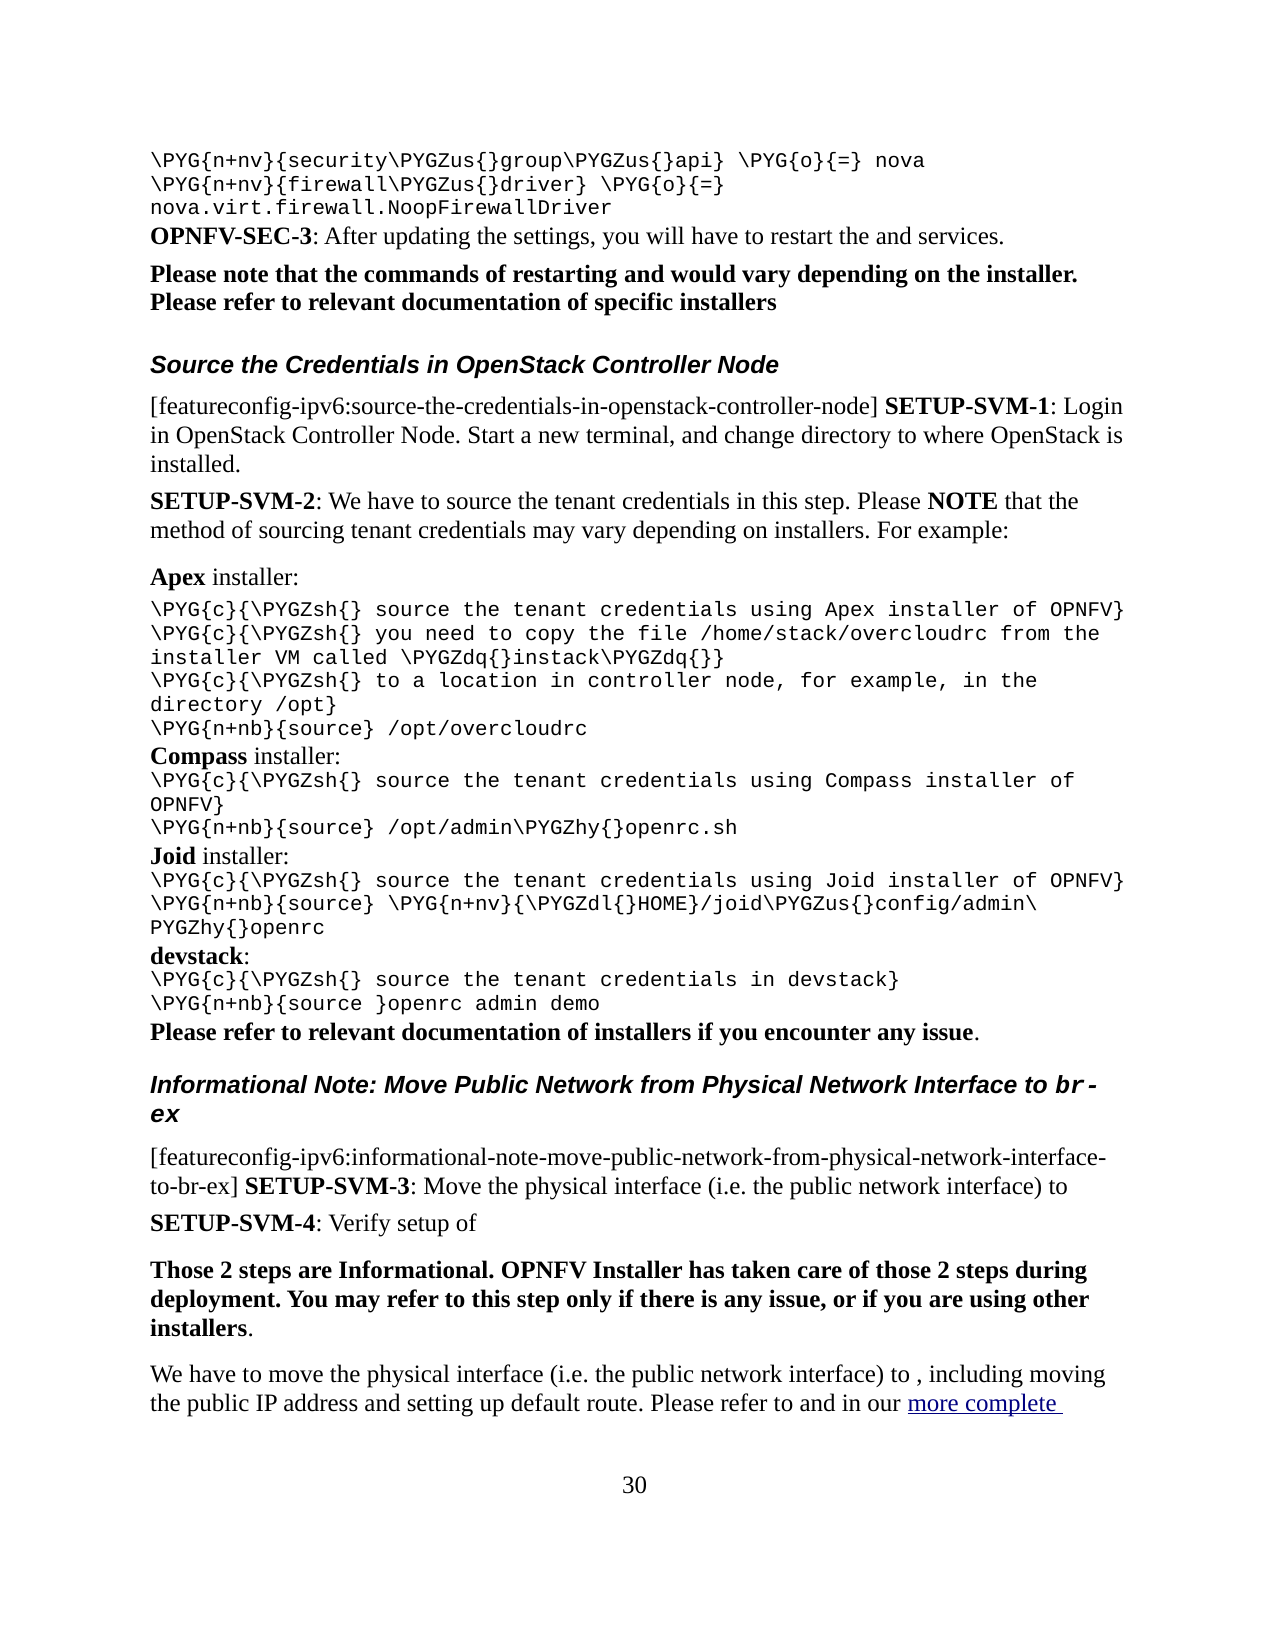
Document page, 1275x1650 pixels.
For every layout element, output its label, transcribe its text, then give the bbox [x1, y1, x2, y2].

text Apex installer: [150, 562, 1125, 591]
text OPNFV-SEC-3: After updating the settings, you will have to restart the and services. [150, 221, 1125, 250]
text \PYG{n+nv}{security\PYGZus{}group\PYGZus{}api} \PYG{o}{=} nova [150, 150, 1125, 174]
text SETUP-SVM-2: We have to source the tenant credentials in this step. Please NOTE that the method of sourcing tenant credentials may vary depending on installers. For example: [150, 486, 1125, 544]
text \PYG{n+nb}{source }openrc admin demo [150, 993, 1125, 1017]
text Please note that the commands of restarting and would vary depending on the installer. Please refer to relevant documentation of specific installers [150, 259, 1125, 316]
text \PYG{c}{\PYGZsh{} to a location in controller node, for example, in the directory /opt} [150, 670, 1125, 718]
text \PYG{n+nb}{source} /opt/admin\PYGZhy{}openrc.sh [150, 817, 1125, 841]
text devstack: [150, 941, 1125, 969]
text [featureconfig-ipv6:informational-note-move-public-network-from-physical-network-interface-to-br-ex] SETUP-SVM-3: Move the physical interface (i.e. the public network interface) to [150, 1142, 1125, 1199]
text [featureconfig-ipv6:source-the-credentials-in-openstack-controller-node] SETUP-SVM-1: Login in OpenStack Controller Node. Start a new terminal, and change directory to where OpenStack is installed. [150, 391, 1125, 477]
text \PYG{n+nb}{source} \PYG{n+nv}{\PYGZdl{}HOME}/joid\PYGZus{}config/admin\PYGZhy{}openrc [150, 893, 1125, 941]
text \PYG{n+nv}{firewall\PYGZus{}driver} \PYG{o}{=} nova.virt.firewall.NoopFirewallDriver [150, 174, 1125, 221]
text Joid installer: [150, 841, 1125, 870]
text Those 2 steps are Informational. OPNFV Installer has taken care of those 2 steps during deployment. You may refer to this step only if there is any issue, or if you are using other installers. [150, 1255, 1125, 1341]
text Compass installer: [150, 741, 1125, 770]
text \PYG{n+nb}{source} /opt/overcloudrc [150, 718, 1125, 741]
subtitle Source the Credentials in OpenStack Controller Node [150, 350, 1125, 379]
text \PYG{c}{\PYGZsh{} source the tenant credentials using Compass installer of OPNFV} [150, 770, 1125, 817]
subtitle Informational Note: Move Public Network from Physical Network Interface to br-ex [150, 1071, 1125, 1129]
text \PYG{c}{\PYGZsh{} you need to copy the file /home/stack/overcloudrc from the installer VM called \PYGZdq{}instack\PYGZdq{}} [150, 623, 1125, 670]
text \PYG{c}{\PYGZsh{} source the tenant credentials in devstack} [150, 969, 1125, 993]
text \PYG{c}{\PYGZsh{} source the tenant credentials using Apex installer of OPNFV} [150, 599, 1125, 623]
text SETUP-SVM-4: Verify setup of [150, 1208, 1125, 1237]
text We have to move the physical interface (i.e. the public network interface) to , including moving the public IP address and setting up default route. Please refer to and in our more complete [150, 1359, 1125, 1417]
text \PYG{c}{\PYGZsh{} source the tenant credentials using Joid installer of OPNFV} [150, 870, 1125, 893]
text Please refer to relevant documentation of installers if you encounter any issue. [150, 1017, 1125, 1046]
